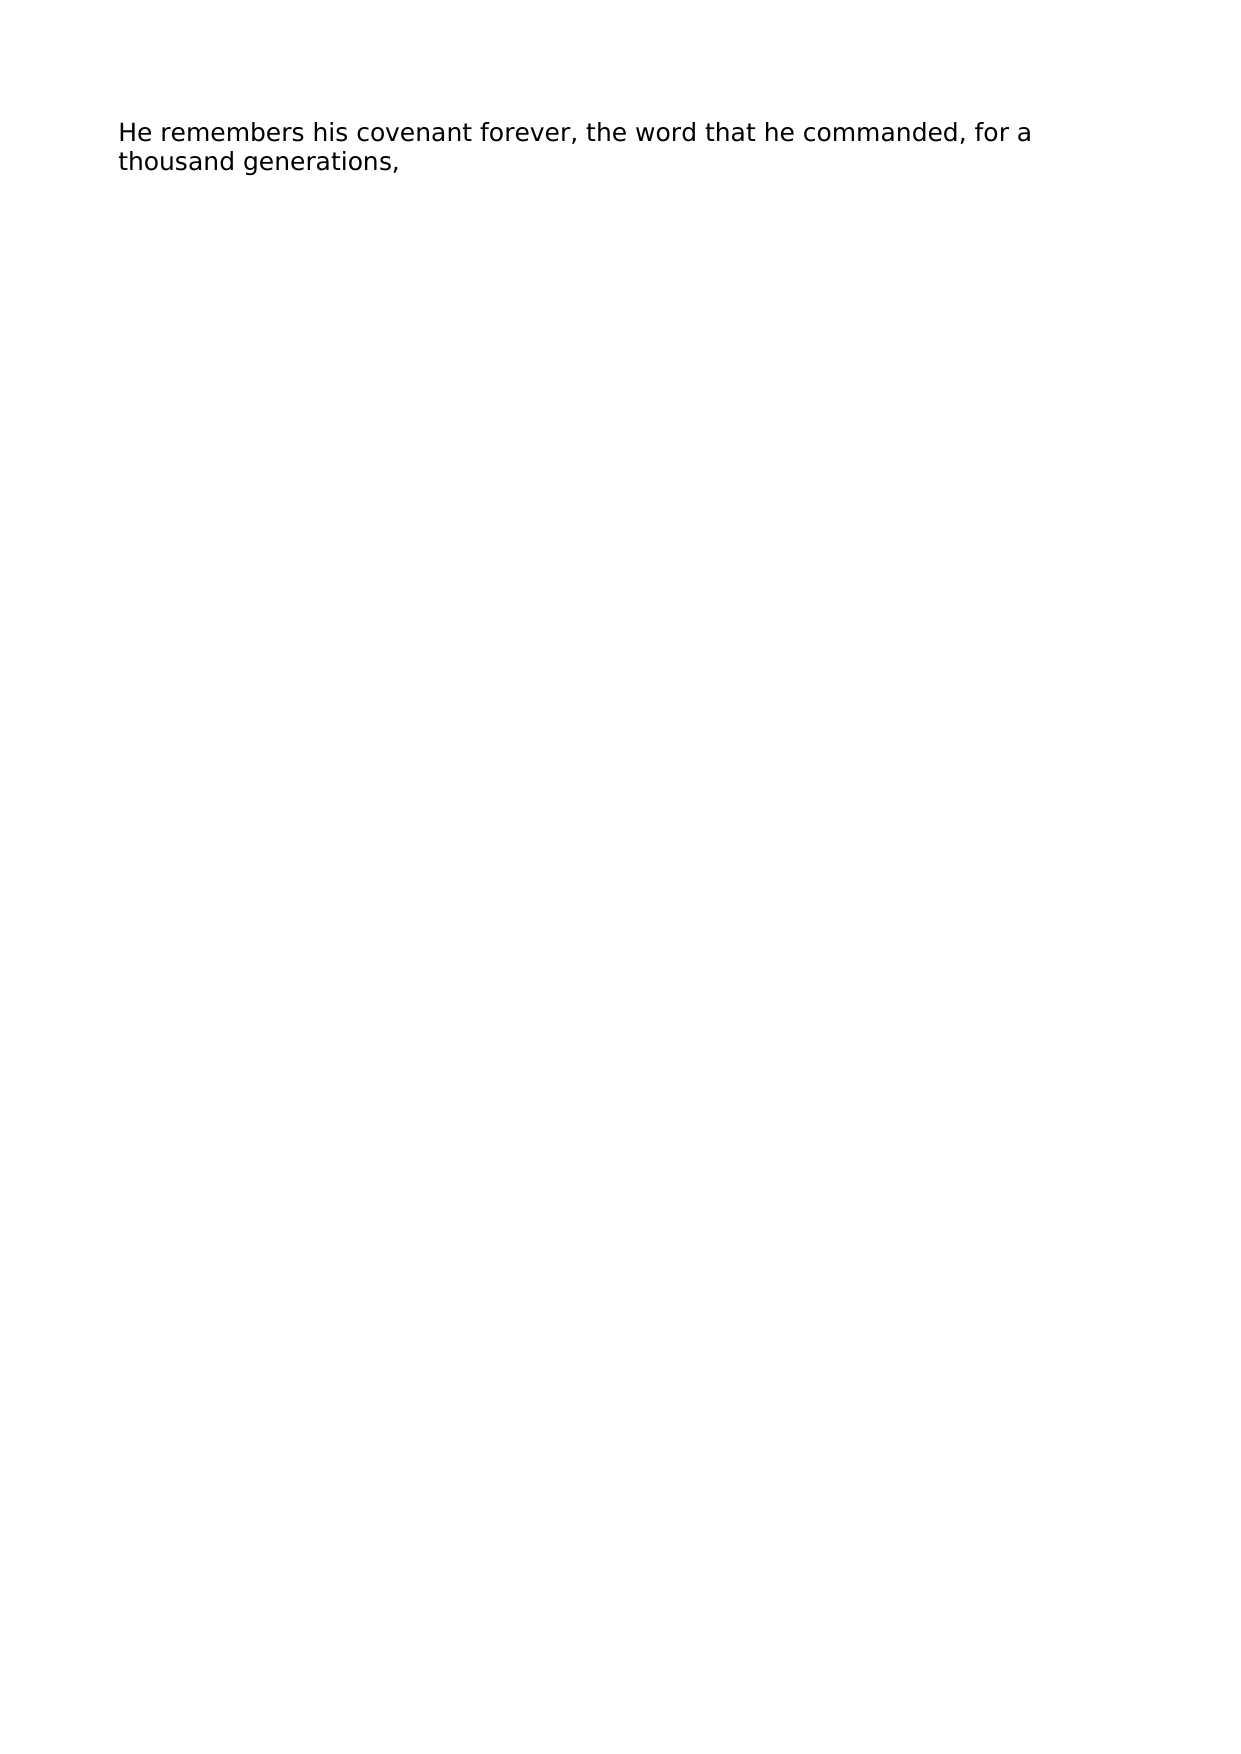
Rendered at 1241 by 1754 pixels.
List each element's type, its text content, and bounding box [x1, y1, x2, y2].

text He remembers his covenant forever, the word that he commanded, for a thousand generations, [118, 118, 1122, 176]
